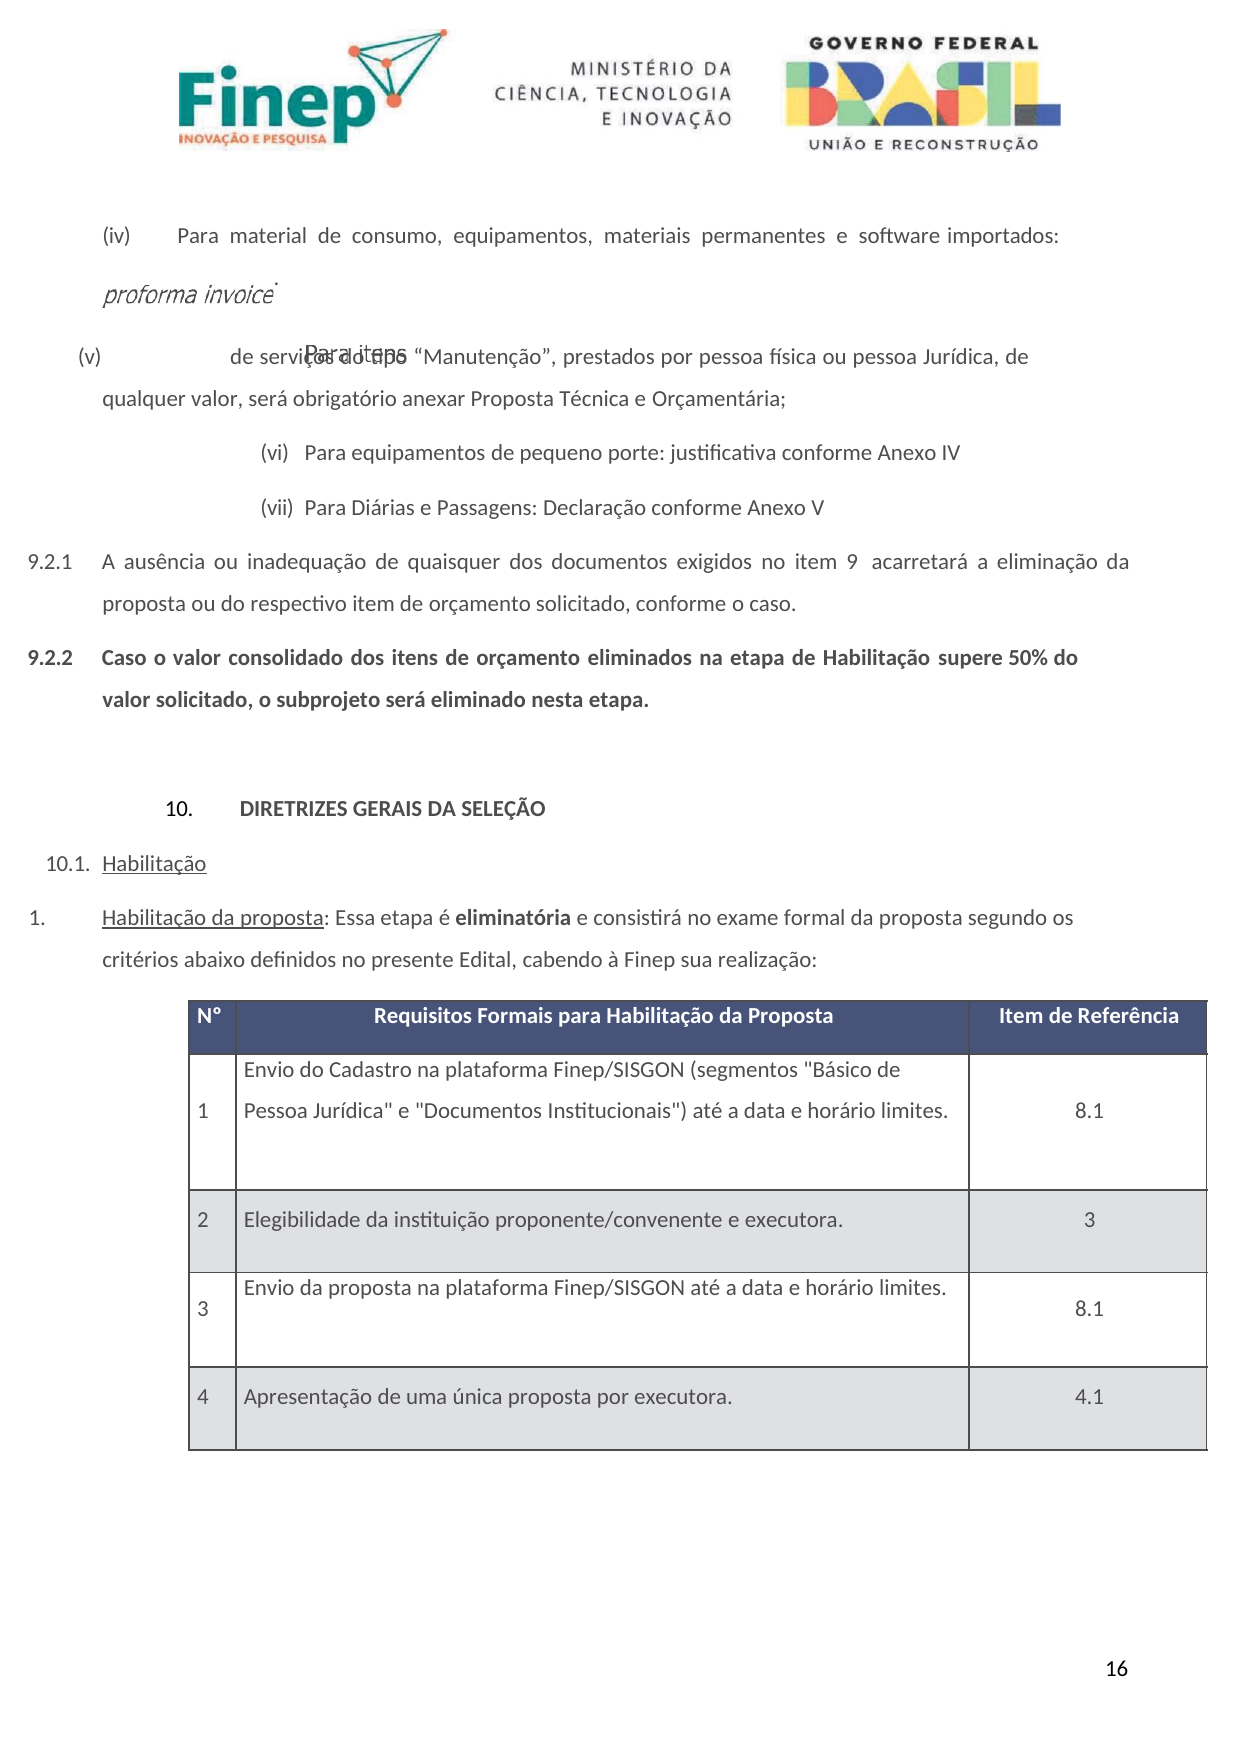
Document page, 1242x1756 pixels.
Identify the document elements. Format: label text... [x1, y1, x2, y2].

table_cell 3 [190, 1273, 235, 1366]
table_cell Envio do Cadastro na plataforma Finep/SISGON (segmentos "Básico de Pessoa Jurídica" e "Documentos Institucionais") até a data e horário limites. [237, 1055, 968, 1189]
table_cell 3 [970, 1191, 1206, 1272]
list Habilitação [45, 849, 1223, 877]
table_cell Elegibilidade da instituição proponente/convenente e executora. [237, 1191, 968, 1272]
list de serviços do tipo “Manutenção”, prestados por pessoa física ou pessoa Jurídica, de qualquer valor, será obrigatório anexar Proposta Técnica e Orçamentária; [78, 342, 1031, 412]
table_cell 4.1 [970, 1368, 1206, 1449]
table_cell 2 [190, 1191, 235, 1272]
table_cell 1 [190, 1055, 235, 1189]
list Para equipamentos de pequeno porte: justificativa conforme Anexo IV [260, 438, 1223, 466]
table_cell 8.1 [970, 1055, 1206, 1189]
table_cell Envio da proposta na plataforma Finep/SISGON até a data e horário limites. [237, 1273, 968, 1366]
table_header Nº [190, 1002, 235, 1053]
table_cell 8.1 [970, 1273, 1206, 1366]
table_header Item de Referência [970, 1002, 1206, 1053]
list Para Diárias e Passagens: Declaração conforme Anexo V [260, 493, 1223, 521]
table_cell Apresentação de uma única proposta por executora. [237, 1368, 968, 1449]
list Habilitação da proposta: Essa etapa é eliminatória e consistirá no exame formal da proposta segundo os critérios abaixo definidos no presente Edital, cabendo à Finep sua realização: [28, 903, 1131, 973]
list Caso o valor consolidado dos itens de orçamento eliminados na etapa de Habilitação supere 50% do valor solicitado, o subprojeto será eliminado nesta etapa. [27, 643, 1130, 713]
list A ausência ou inadequação de quaisquer dos documentos exigidos no item 9 acarretará a eliminação da proposta ou do respectivo item de orçamento solicitado, conforme o caso. [27, 547, 1130, 617]
table_cell 4 [190, 1368, 235, 1449]
table_header Requisitos Formais para Habilitação da Proposta [237, 1002, 968, 1053]
list DIRETRIZES GERAIS DA SELEÇÃO [164, 794, 1223, 822]
list Para material de consumo, equipamentos, materiais permanentes e software importados: . [102, 221, 1059, 307]
